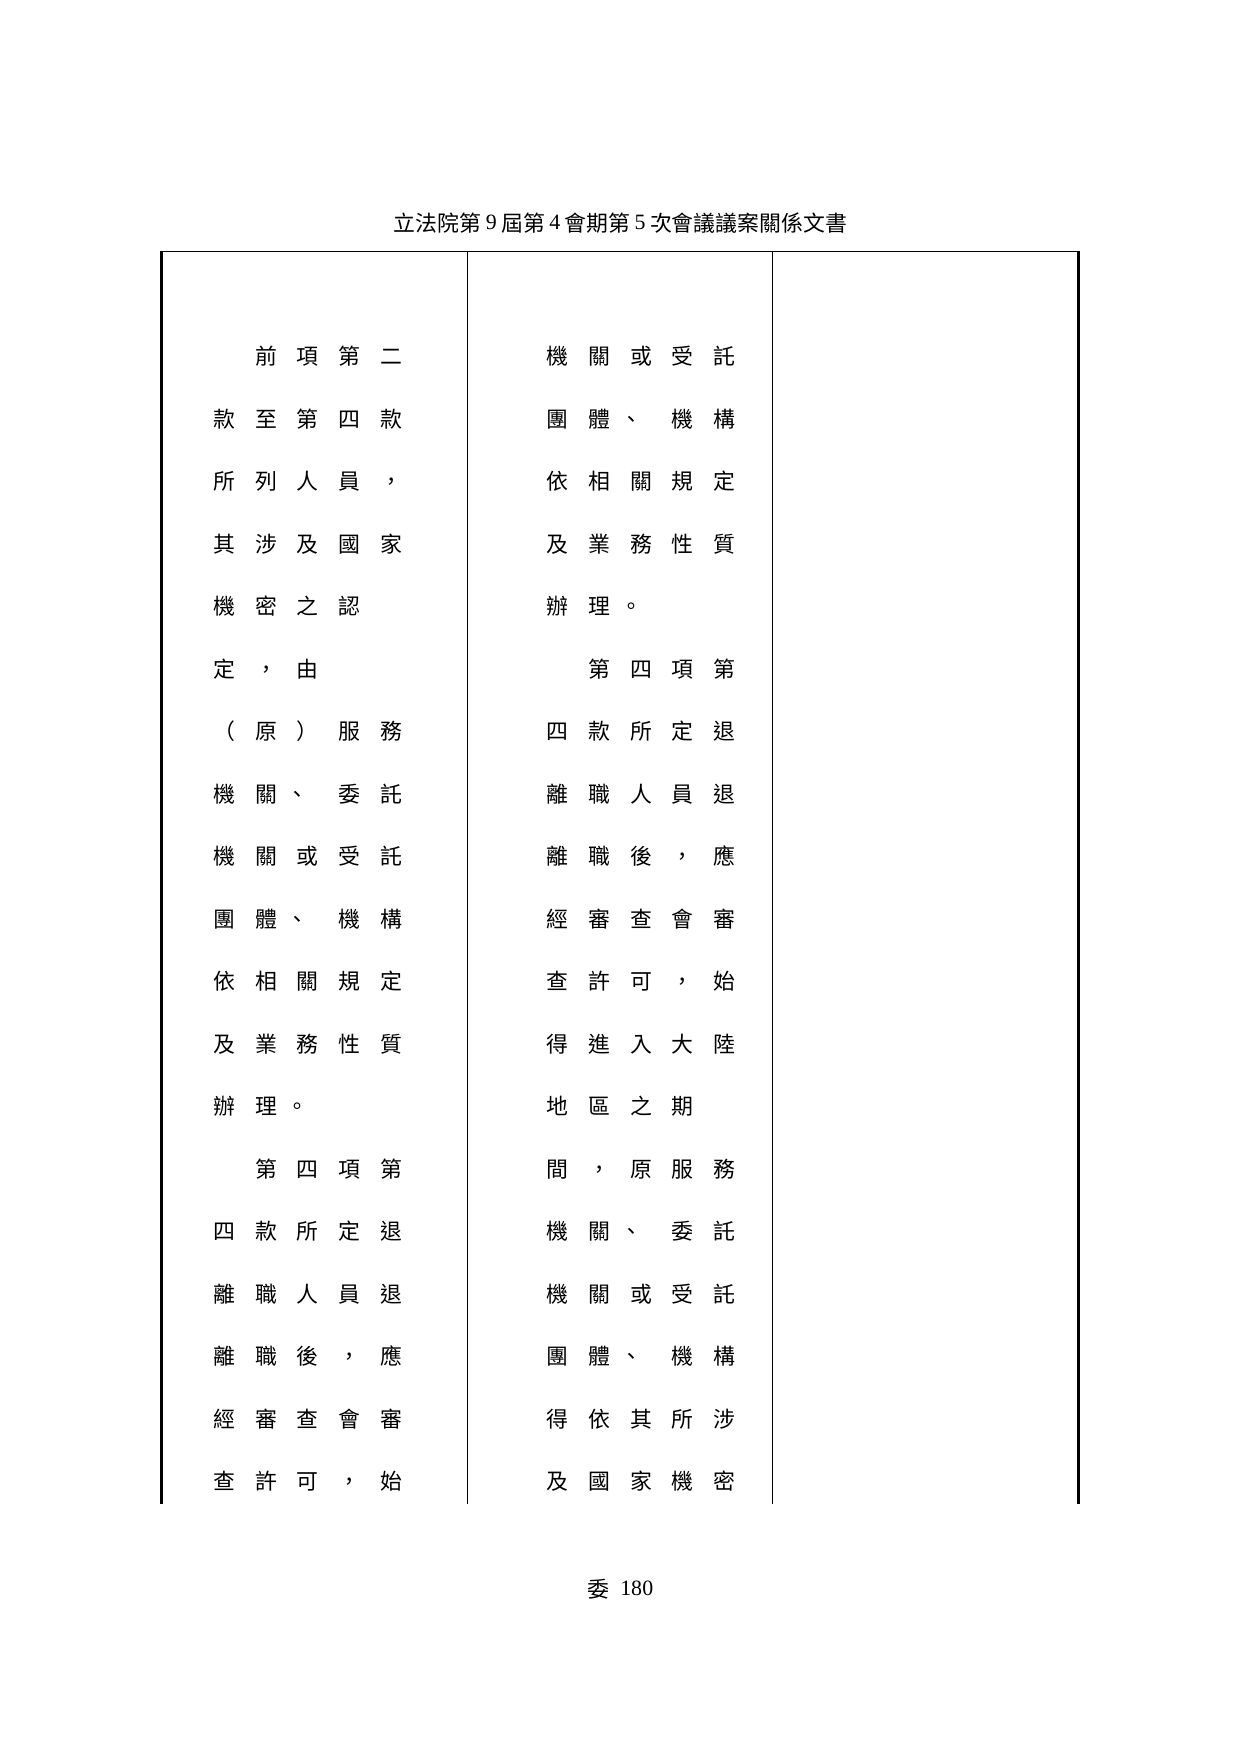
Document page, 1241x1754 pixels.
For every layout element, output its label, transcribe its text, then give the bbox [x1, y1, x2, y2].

table_cell 機關或受託團體、機構依相關規定及業務性質辦理。 第四項第四款所定退離職人員退離職後，應經審查會審查許可，始得進入大陸地區之期間，原服務機關、委託機關或受託團體、機構得依其所涉及國家機密 [468, 252, 772, 1504]
table_cell [773, 252, 1077, 1504]
table_cell 前項第二款至第四款所列人員，其涉及國家機密之認定，由（原）服務機關、委託機關或受託團體、機構依相關規定及業務性質辦理。 第四項第四款所定退離職人員退離職後，應經審查會審查許可，始 [163, 252, 467, 1504]
